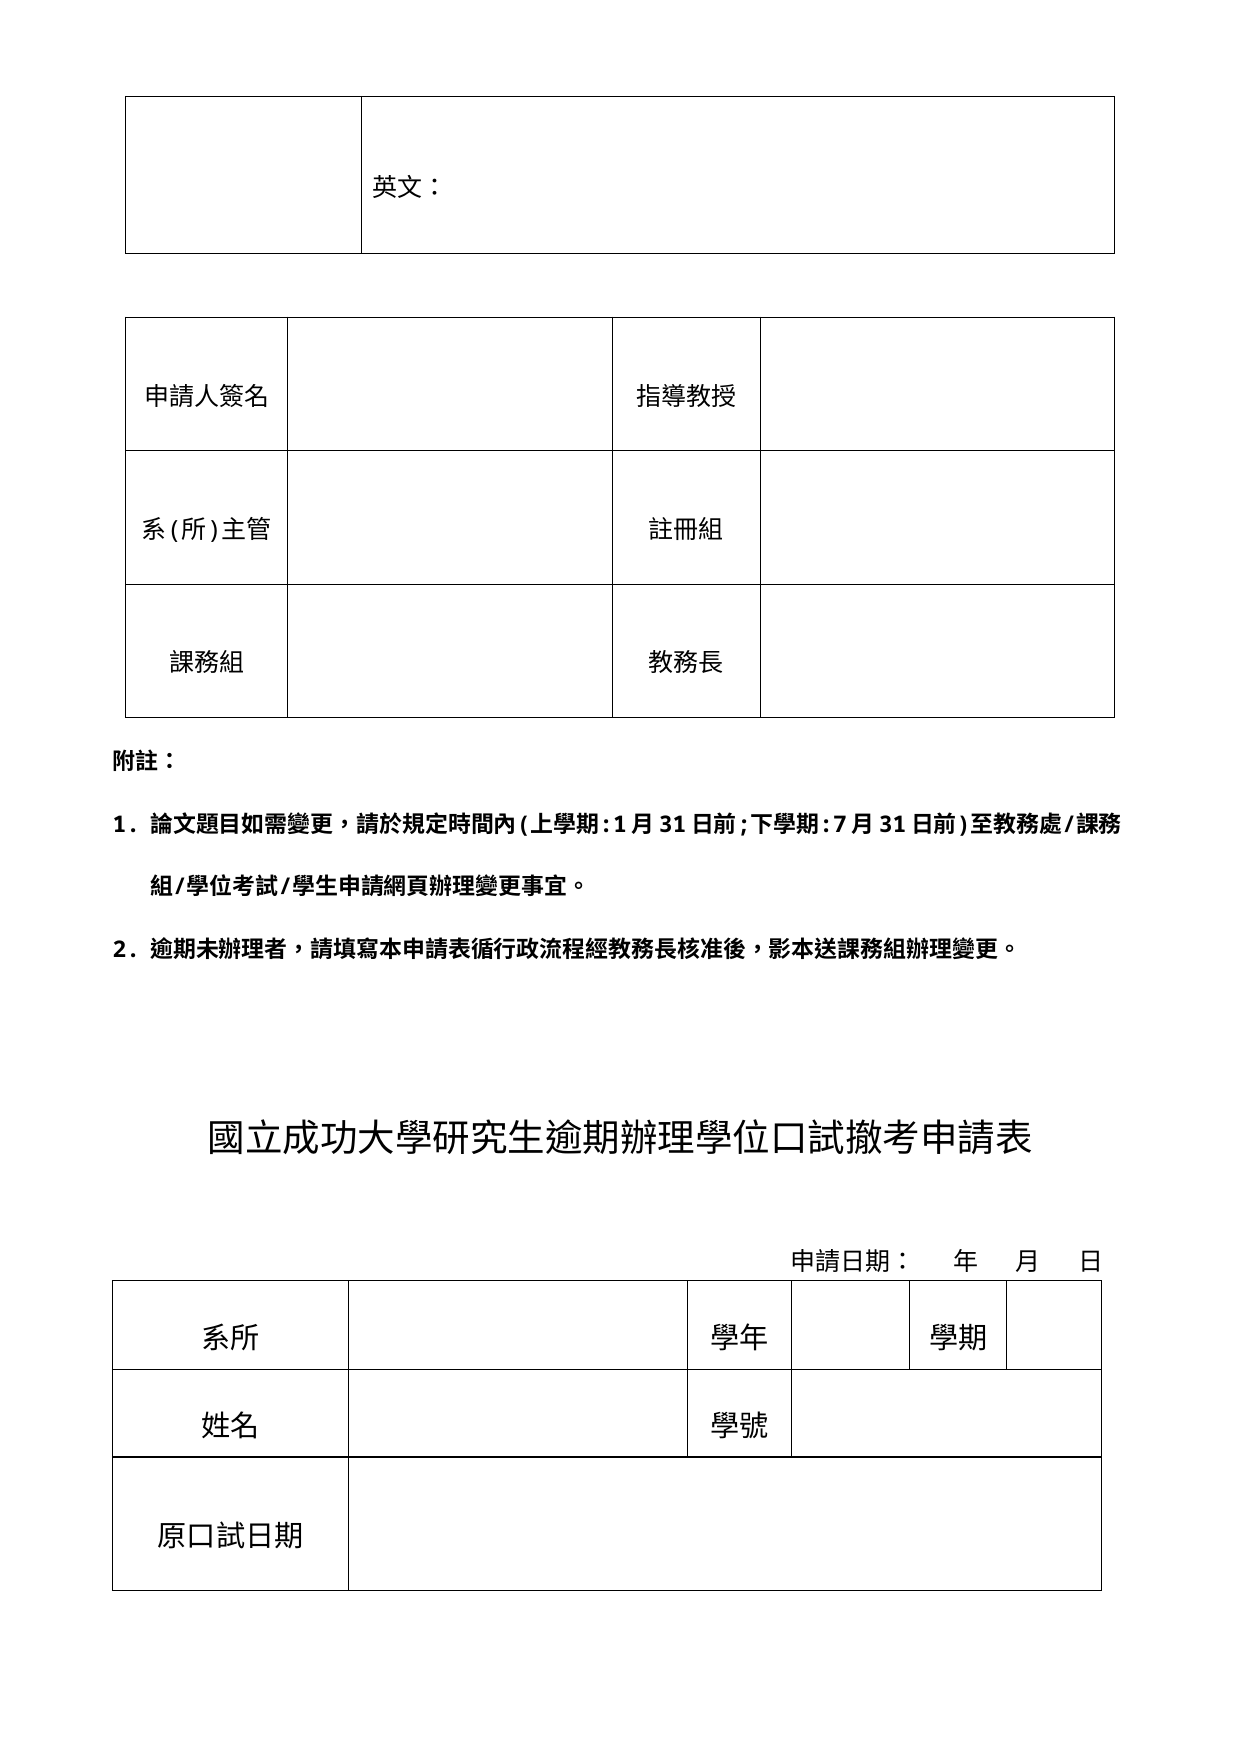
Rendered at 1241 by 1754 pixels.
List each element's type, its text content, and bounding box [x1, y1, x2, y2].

table_cell 學號 [688, 1370, 791, 1456]
table_cell [349, 1458, 1101, 1590]
text 國立成功大學研究生逾期辦理學位口試撤考申請表 [112, 1093, 1128, 1155]
table_header [288, 318, 612, 450]
table_cell 系(所)主管 [126, 451, 287, 583]
table_cell [349, 1370, 687, 1456]
table_cell 原口試日期 [113, 1458, 348, 1590]
table_cell 教務長 [613, 585, 760, 717]
table_cell [792, 1370, 1101, 1456]
table_cell [761, 585, 1114, 717]
table_cell 課務組 [126, 585, 287, 717]
table_header [349, 1281, 687, 1369]
list 逾期未辦理者，請填寫本申請表循行政流程經教務長核准後，影本送課務組辦理變更。 [112, 905, 1128, 968]
table_header 學年 [688, 1281, 791, 1369]
table_cell [126, 97, 361, 253]
table_cell 註冊組 [613, 451, 760, 583]
text 申請日期： 年 月 日 [112, 1218, 1103, 1280]
table_cell [288, 585, 612, 717]
table_cell [761, 451, 1114, 583]
table_cell 姓名 [113, 1370, 348, 1456]
table_header [1007, 1281, 1101, 1369]
table_header 申請人簽名 [126, 318, 287, 450]
table_header 系所 [113, 1281, 348, 1369]
list 論文題目如需變更，請於規定時間內(上學期:1月31日前;下學期:7月31日前)至教務處/課務組/學位考試/學生申請網頁辦理變更事宜。 [112, 780, 1128, 905]
table_header 學期 [910, 1281, 1006, 1369]
table_header 指導教授 [613, 318, 760, 450]
table_header [792, 1281, 909, 1369]
text 附註： [112, 718, 1128, 780]
table_cell [288, 451, 612, 583]
table_header [761, 318, 1114, 450]
table_cell 英文： [362, 97, 1114, 253]
